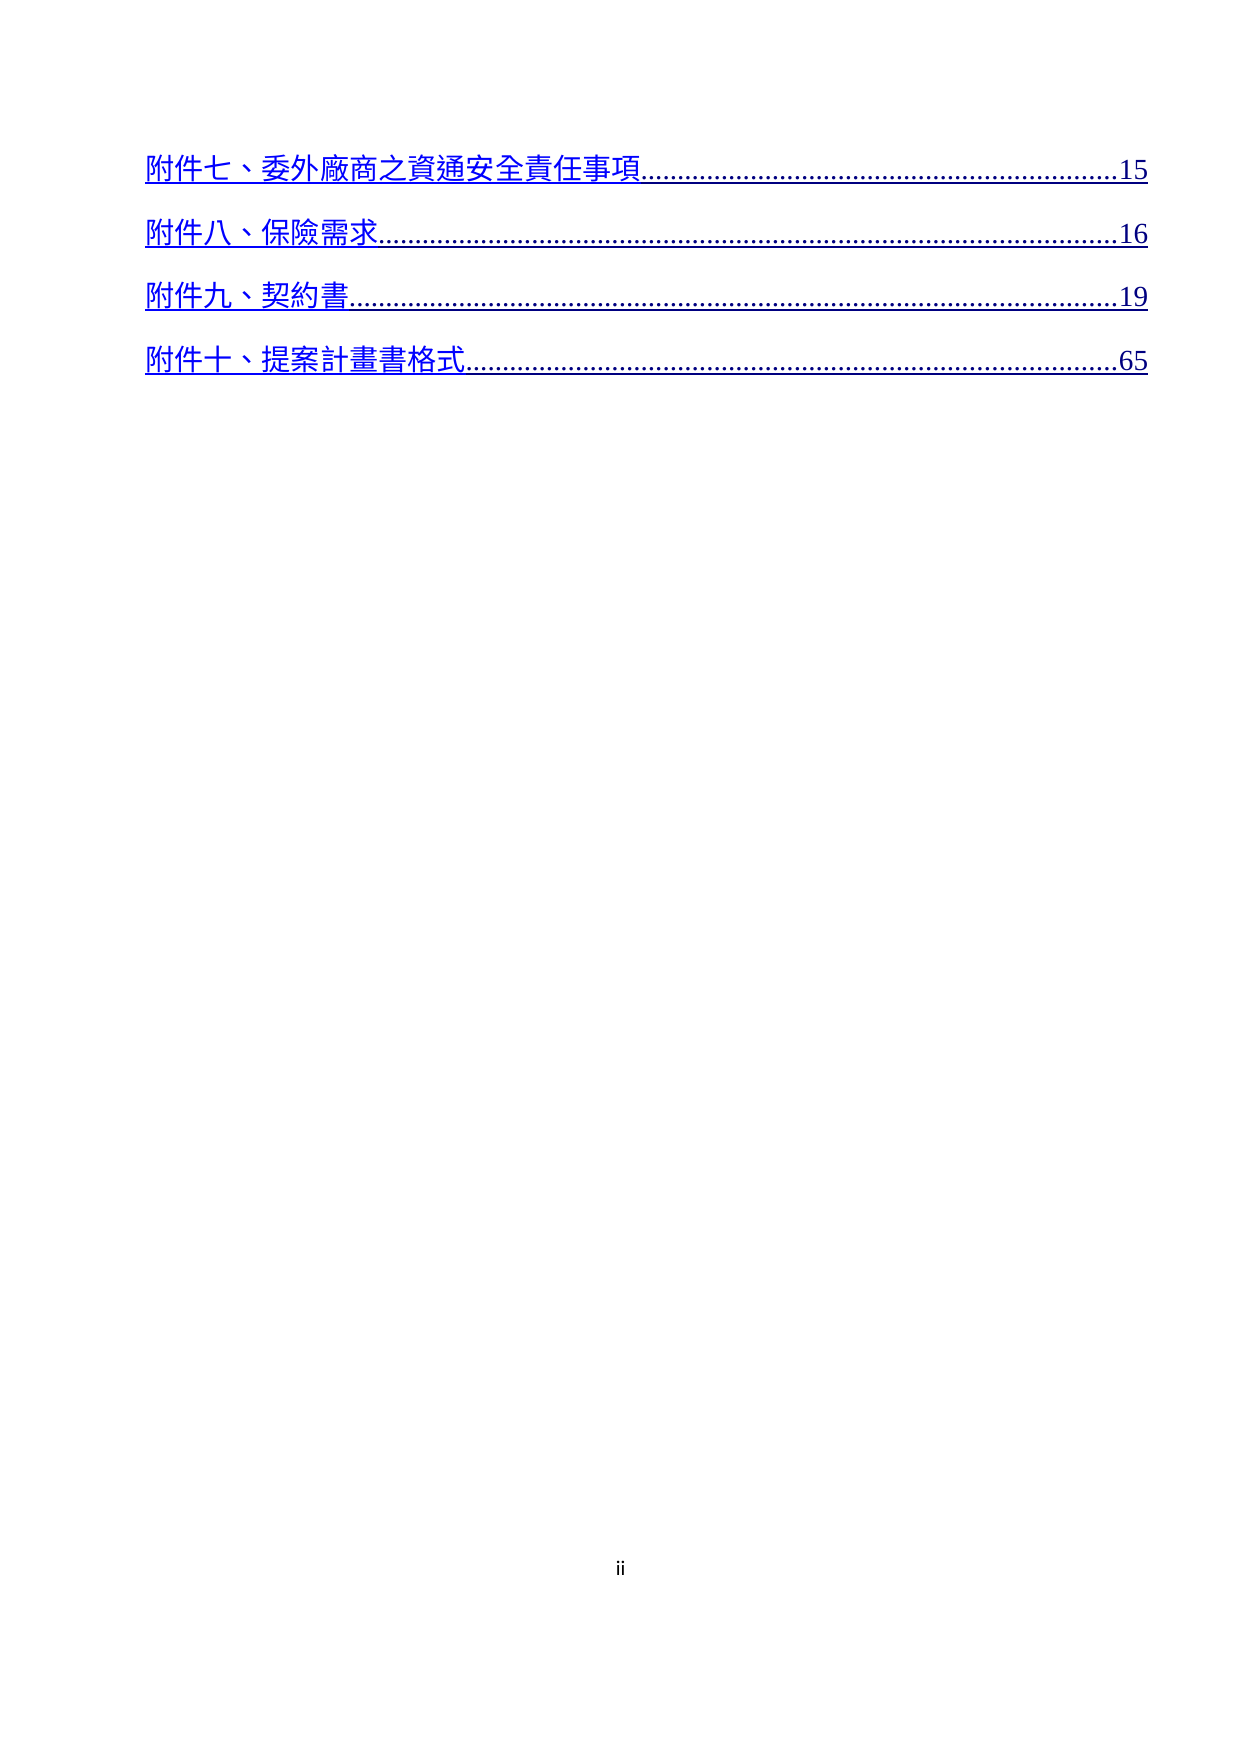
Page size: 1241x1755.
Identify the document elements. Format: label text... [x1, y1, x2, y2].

text 附件八、保險需求 16 [145, 209, 1149, 252]
text 附件十、提案計畫書格式 65 [145, 336, 1149, 379]
text 附件九、契約書 19 [145, 273, 1149, 315]
text 附件七、委外廠商之資通安全責任事項 15 [145, 146, 1149, 188]
